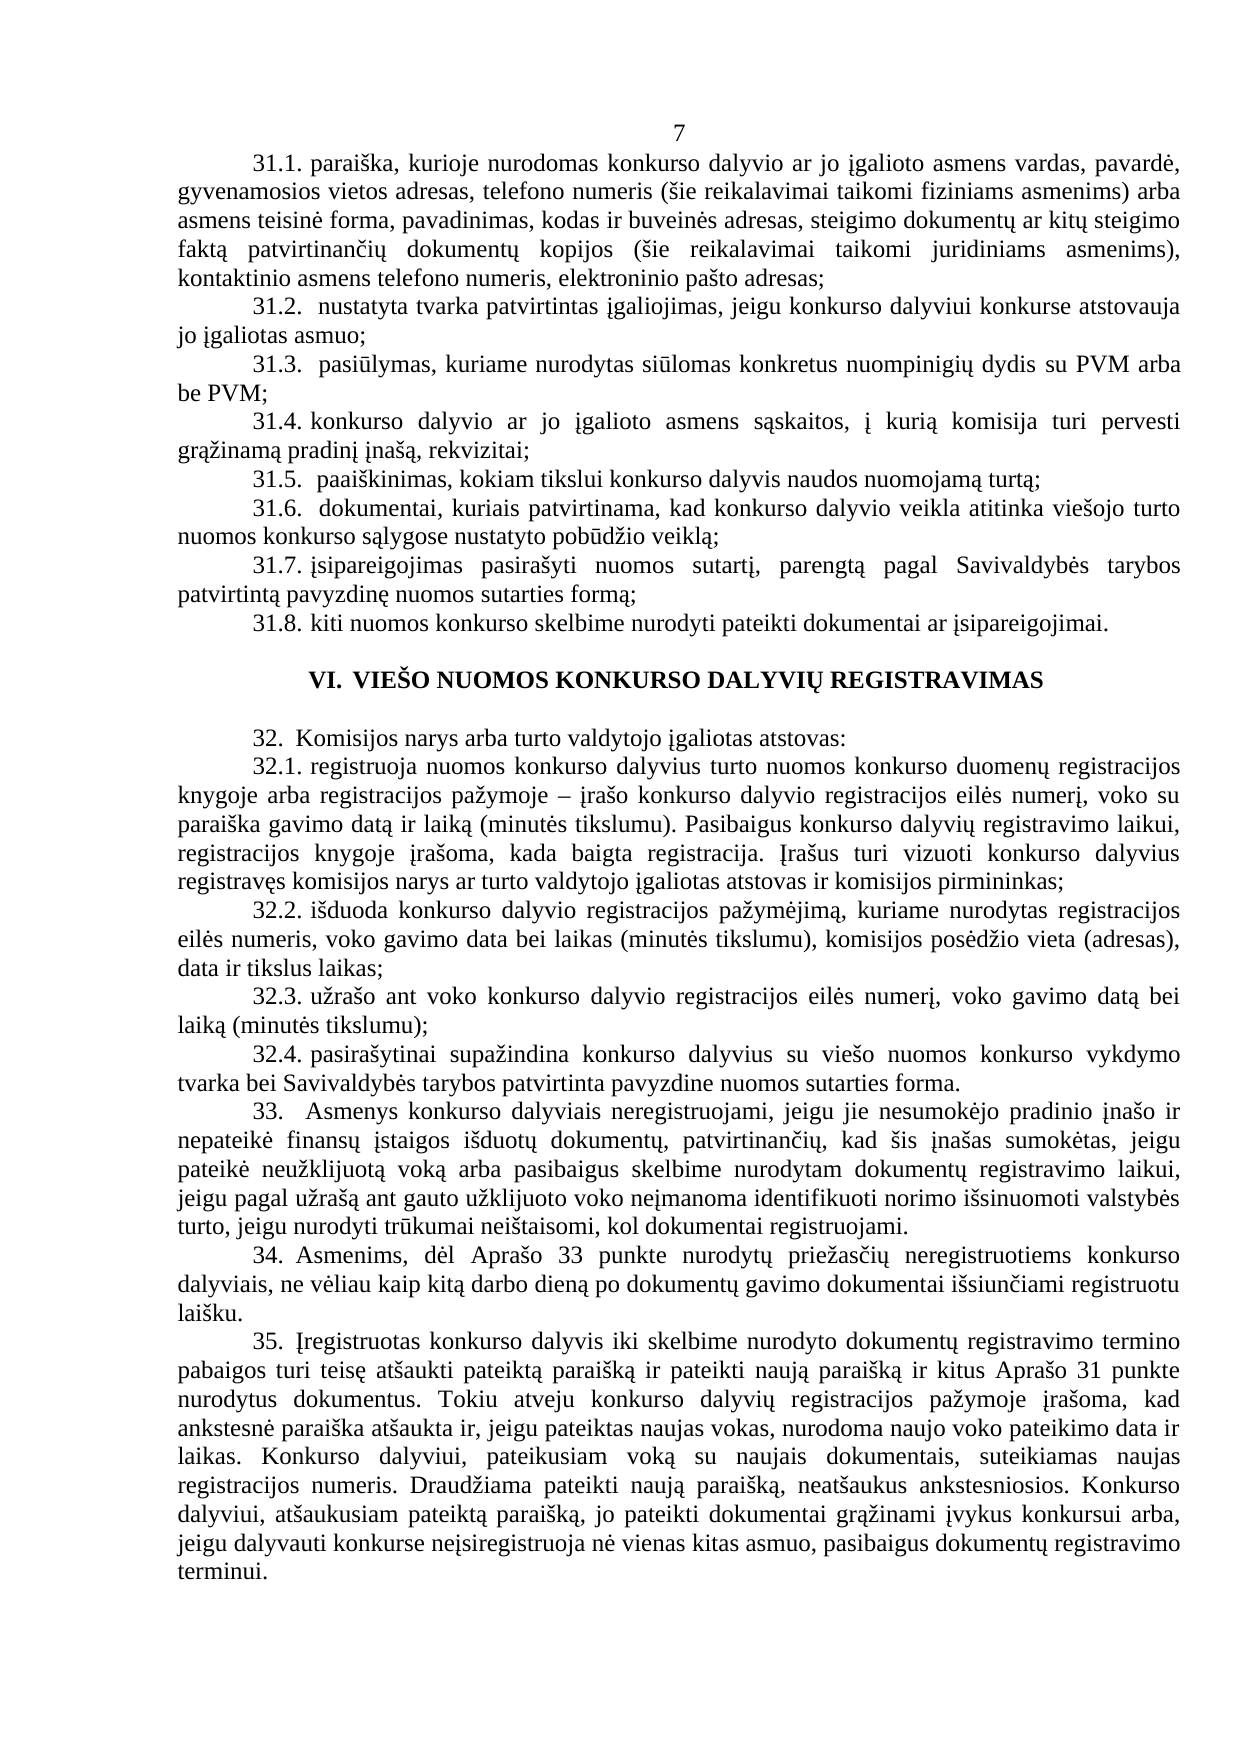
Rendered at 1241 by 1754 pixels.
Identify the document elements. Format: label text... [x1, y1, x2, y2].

text 31.8. kiti nuomos konkurso skelbime nurodyti pateikti dokumentai ar įsipareigojimai. [177, 608, 1181, 636]
text VI. VIEŠO NUOMOS KONKURSO DALYVIŲ REGISTRAVIMAS [177, 665, 1181, 694]
text 31.4. konkurso dalyvio ar jo įgalioto asmens sąskaitos, į kurią komisija turi pervesti grąžinamą pradinį įnašą, rekvizitai; [177, 406, 1181, 464]
text 33. Asmenys konkurso dalyviais neregistruojami, jeigu jie nesumokėjo pradinio įnašo ir nepateikė finansų įstaigos išduotų dokumentų, patvirtinančių, kad šis įnašas sumokėtas, jeigu pateikė neužklijuotą voką arba pasibaigus skelbime nurodytam dokumentų registravimo laikui, jeigu pagal užrašą ant gauto užklijuoto voko neįmanoma identifikuoti norimo išsinuomoti valstybės turto, jeigu nurodyti trūkumai neištaisomi, kol dokumentai registruojami. [177, 1096, 1181, 1240]
text 31.2. nustatyta tvarka patvirtintas įgaliojimas, jeigu konkurso dalyviui konkurse atstovauja jo įgaliotas asmuo; [177, 291, 1181, 349]
text 32.4. pasirašytinai supažindina konkurso dalyvius su viešo nuomos konkurso vykdymo tvarka bei Savivaldybės tarybos patvirtinta pavyzdine nuomos sutarties forma. [177, 1039, 1181, 1096]
text 31.1. paraiška, kurioje nurodomas konkurso dalyvio ar jo įgalioto asmens vardas, pavardė, gyvenamosios vietos adresas, telefono numeris (šie reikalavimai taikomi fiziniams asmenims) arba asmens teisinė forma, pavadinimas, kodas ir buveinės adresas, steigimo dokumentų ar kitų steigimo faktą patvirtinančių dokumentų kopijos (šie reikalavimai taikomi juridiniams asmenims), kontaktinio asmens telefono numeris, elektroninio pašto adresas; [177, 148, 1181, 291]
text 32.1. registruoja nuomos konkurso dalyvius turto nuomos konkurso duomenų registracijos knygoje arba registracijos pažymoje – įrašo konkurso dalyvio registracijos eilės numerį, voko su paraiška gavimo datą ir laiką (minutės tikslumu). Pasibaigus konkurso dalyvių registravimo laikui, registracijos knygoje įrašoma, kada baigta registracija. Įrašus turi vizuoti konkurso dalyvius registravęs komisijos narys ar turto valdytojo įgaliotas atstovas ir komisijos pirmininkas; [177, 751, 1181, 895]
text 31.6. dokumentai, kuriais patvirtinama, kad konkurso dalyvio veikla atitinka viešojo turto nuomos konkurso sąlygose nustatyto pobūdžio veiklą; [177, 493, 1181, 550]
text 35. Įregistruotas konkurso dalyvis iki skelbime nurodyto dokumentų registravimo termino pabaigos turi teisę atšaukti pateiktą paraišką ir pateikti naują paraišką ir kitus Aprašo 31 punkte nurodytus dokumentus. Tokiu atveju konkurso dalyvių registracijos pažymoje įrašoma, kad ankstesnė paraiška atšaukta ir, jeigu pateiktas naujas vokas, nurodoma naujo voko pateikimo data ir laikas. Konkurso dalyviui, pateikusiam voką su naujais dokumentais, suteikiamas naujas registracijos numeris. Draudžiama pateikti naują paraišką, neatšaukus ankstesniosios. Konkurso dalyviui, atšaukusiam pateiktą paraišką, jo pateikti dokumentai grąžinami įvykus konkursui arba, jeigu dalyvauti konkurse neįsiregistruoja nė vienas kitas asmuo, pasibaigus dokumentų registravimo terminui. [177, 1326, 1181, 1585]
text 32. Komisijos narys arba turto valdytojo įgaliotas atstovas: [177, 723, 1181, 751]
text 31.3. pasiūlymas, kuriame nurodytas siūlomas konkretus nuompinigių dydis su PVM arba be PVM; [177, 349, 1181, 406]
text 31.7. įsipareigojimas pasirašyti nuomos sutartį, parengtą pagal Savivaldybės tarybos patvirtintą pavyzdinę nuomos sutarties formą; [177, 550, 1181, 608]
text 34. Asmenims, dėl Aprašo 33 punkte nurodytų priežasčių neregistruotiems konkurso dalyviais, ne vėliau kaip kitą darbo dieną po dokumentų gavimo dokumentai išsiunčiami registruotu laišku. [177, 1240, 1181, 1326]
text 32.2. išduoda konkurso dalyvio registracijos pažymėjimą, kuriame nurodytas registracijos eilės numeris, voko gavimo data bei laikas (minutės tikslumu), komisijos posėdžio vieta (adresas), data ir tikslus laikas; [177, 895, 1181, 981]
text 32.3. užrašo ant voko konkurso dalyvio registracijos eilės numerį, voko gavimo datą bei laiką (minutės tikslumu); [177, 981, 1181, 1039]
text 31.5. paaiškinimas, kokiam tikslui konkurso dalyvis naudos nuomojamą turtą; [177, 464, 1181, 493]
